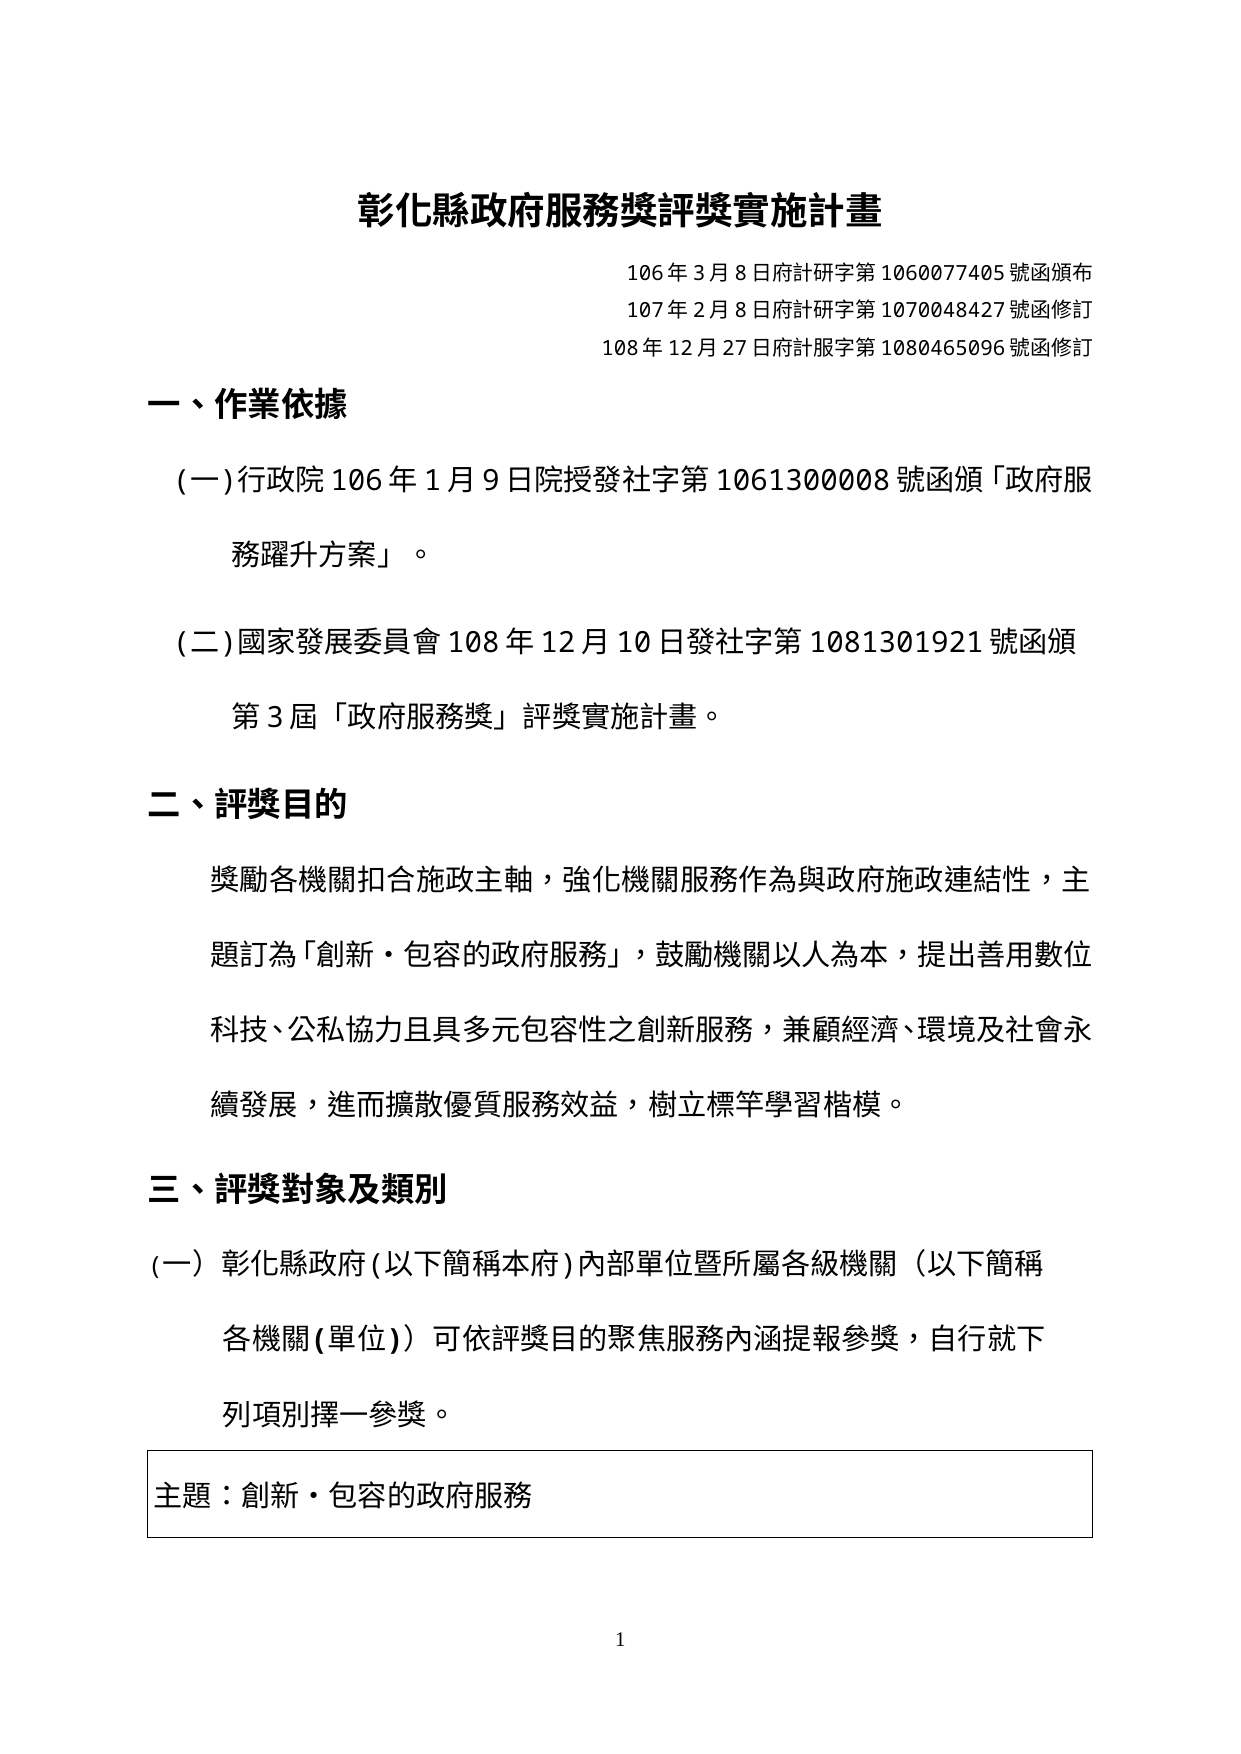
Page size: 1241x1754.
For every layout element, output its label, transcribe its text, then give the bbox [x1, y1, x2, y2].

text 三、評獎對象及類別 [148, 1150, 1092, 1225]
text (一)行政院106年1月9日院授發社字第1061300008號函頒「政府服務躍升方案」。 [173, 440, 1092, 590]
text 各機關(單位)）可依評獎目的聚焦服務內涵提報參獎，自行就下 [148, 1300, 1092, 1375]
text (一）彰化縣政府(以下簡稱本府)內部單位暨所屬各級機關（以下簡稱 [148, 1225, 1092, 1300]
text 一、作業依據 [148, 365, 1092, 440]
text 107年2月8日府計研字第1070048427號函修訂 [148, 290, 1092, 327]
text (二)國家發展委員會108年12月10日發社字第1081301921號函頒第3屆「政府服務獎」評獎實施計畫。 [173, 602, 1092, 752]
text 列項別擇一參獎。 [148, 1375, 1092, 1450]
text 二、評獎目的 [148, 765, 1092, 840]
table_header 主題：創新•包容的政府服務 [148, 1451, 1092, 1537]
text 106年3月8日府計研字第1060077405號函頒布 [148, 252, 1092, 290]
text 108年12月27日府計服字第1080465096號函修訂 [148, 327, 1092, 365]
text 彰化縣政府服務獎評獎實施計畫 [148, 171, 1092, 246]
text 獎勵各機關扣合施政主軸，強化機關服務作為與政府施政連結性，主題訂為「創新•包容的政府服務」，鼓勵機關以人為本，提出善用數位科技、公私協力且具多元包容性之創新服務，兼顧經濟、環境及社會永續發展，進而擴散優質服務效益，樹立標竿學習楷模。 [210, 840, 1092, 1140]
